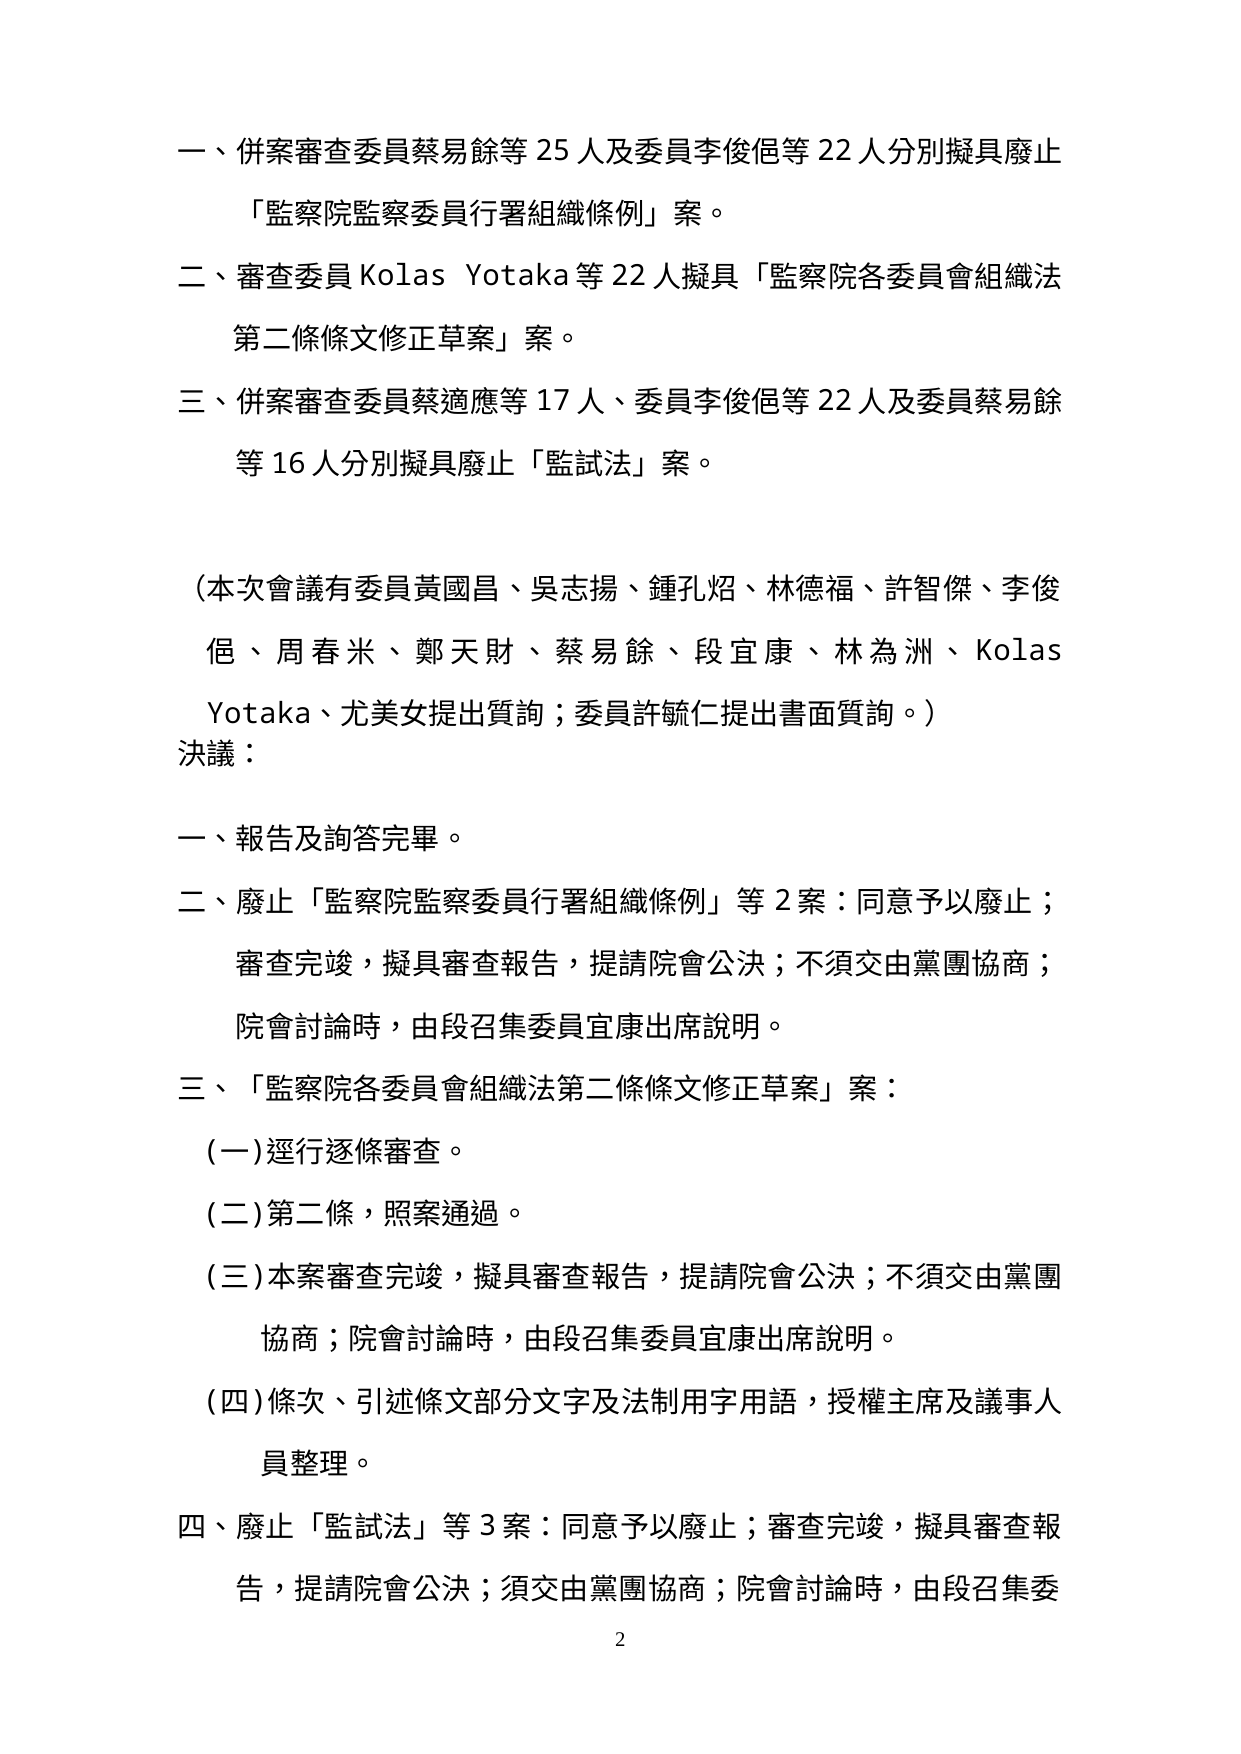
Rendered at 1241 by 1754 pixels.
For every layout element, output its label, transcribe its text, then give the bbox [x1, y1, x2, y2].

text (二)第二條，照案通過。 [202, 1170, 1063, 1233]
text 一、併案審查委員蔡易餘等25人及委員李俊俋等22人分別擬具廢止「監察院監察委員行署組織條例」案。 [177, 108, 1063, 233]
text 三、「監察院各委員會組織法第二條條文修正草案」案： [177, 1045, 1063, 1108]
text 二、廢止「監察院監察委員行署組織條例」等2案：同意予以廢止；審查完竣，擬具審查報告，提請院會公決；不須交由黨團協商；院會討論時，由段召集委員宜康出席說明。 [177, 858, 1063, 1045]
text 三、併案審查委員蔡適應等17人、委員李俊俋等22人及委員蔡易餘等16人分別擬具廢止「監試法」案。 [177, 358, 1063, 483]
text 二、審查委員Kolas Yotaka等22人擬具「監察院各委員會組織法第二條條文修正草案」案。 [177, 233, 1063, 358]
text 四、廢止「監試法」等3案：同意予以廢止；審查完竣，擬具審查報告，提請院會公決；須交由黨團協商；院會討論時，由段召集委 [177, 1483, 1063, 1608]
text (三)本案審查完竣，擬具審查報告，提請院會公決；不須交由黨團協商；院會討論時，由段召集委員宜康出席說明。 [202, 1233, 1063, 1358]
text (一)逕行逐條審查。 [202, 1108, 1063, 1170]
text 決議： [177, 733, 1063, 772]
text 一、報告及詢答完畢。 [177, 795, 1063, 858]
text (四)條次、引述條文部分文字及法制用字用語，授權主席及議事人員整理。 [202, 1358, 1063, 1483]
text （本次會議有委員黃國昌、吳志揚、鍾孔炤、林德福、許智傑、李俊俋、周春米、鄭天財、蔡易餘、段宜康、林為洲、Kolas Yotaka、尤美女提出質詢；委員許毓仁提出書面質詢。） [177, 545, 1063, 733]
